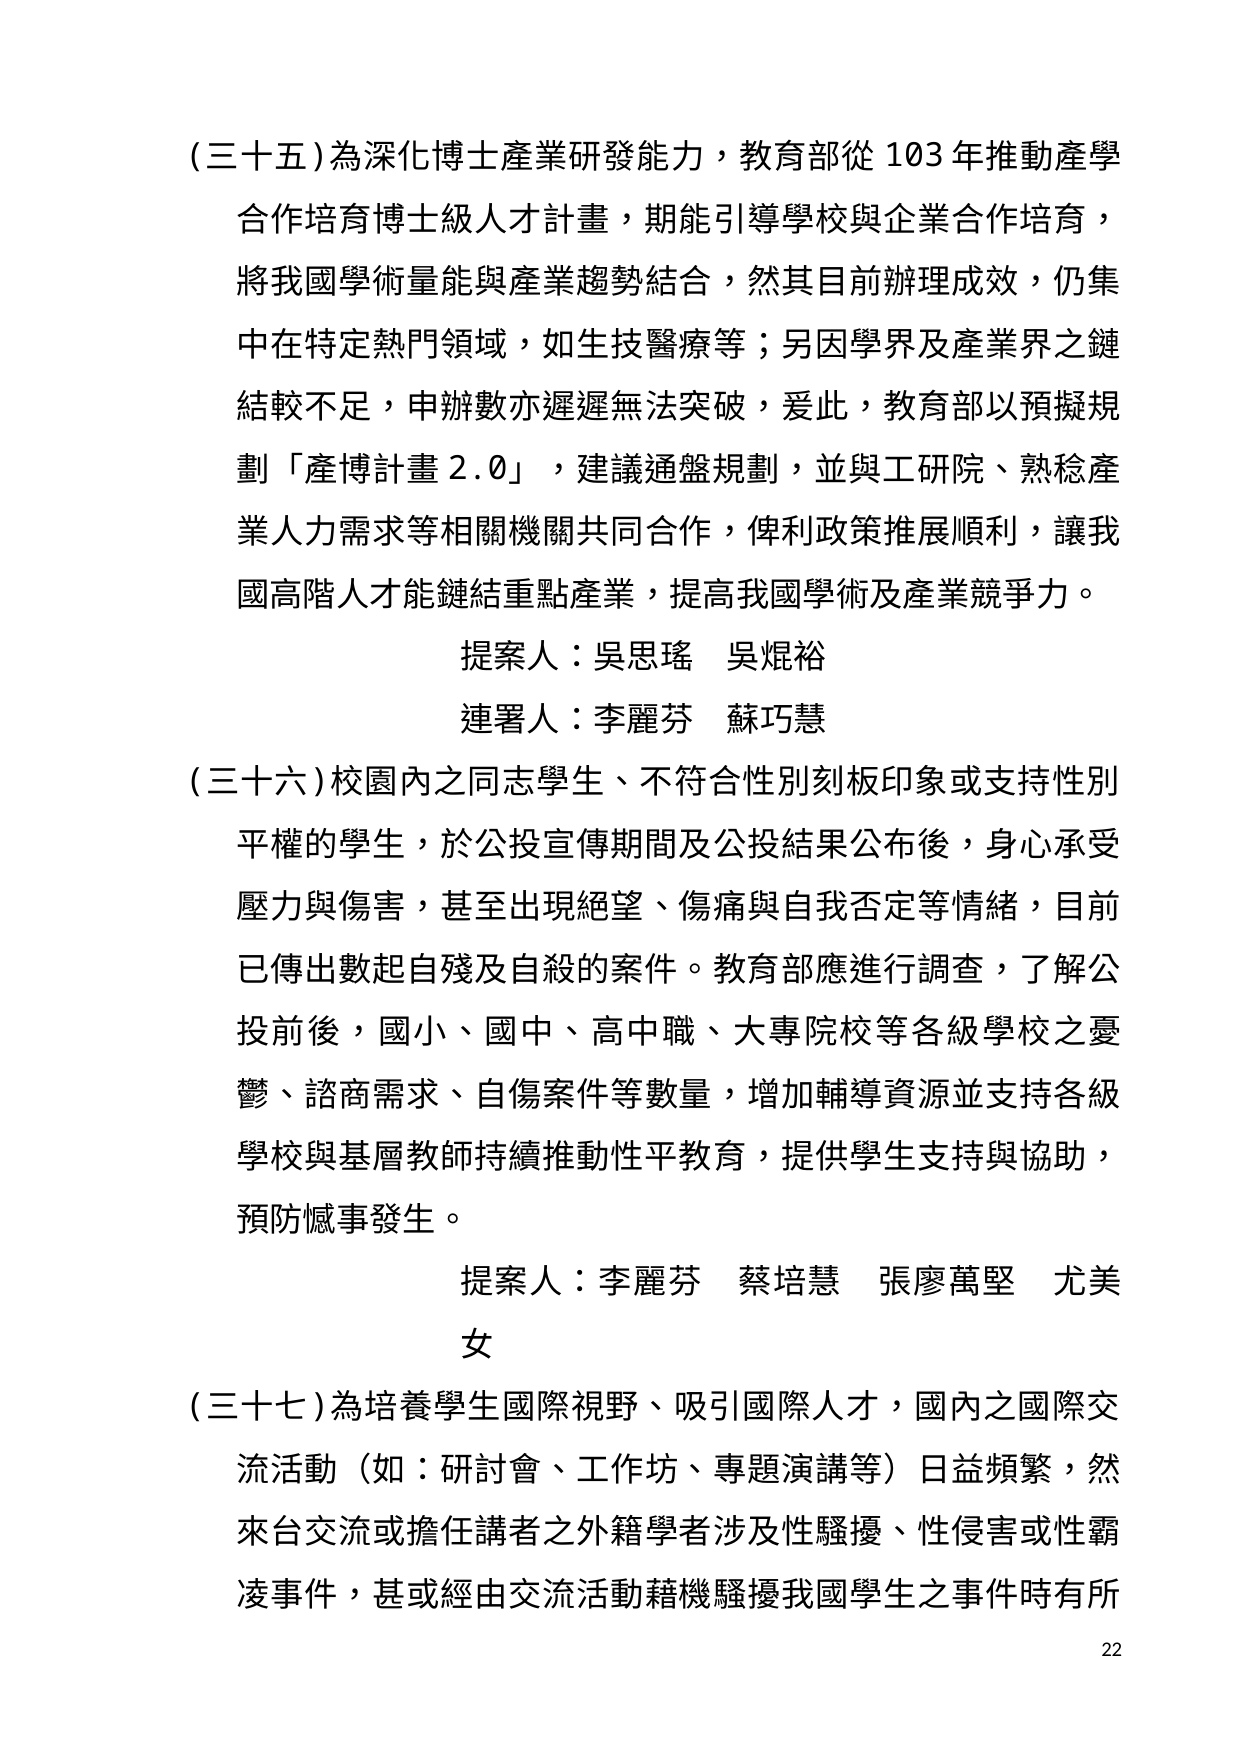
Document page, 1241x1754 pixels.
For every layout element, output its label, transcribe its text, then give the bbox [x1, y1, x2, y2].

text (三十五)為深化博士產業研發能力，教育部從103年推動產學合作培育博士級人才計畫，期能引導學校與企業合作培育，將我國學術量能與產業趨勢結合，然其目前辦理成效，仍集中在特定熱門領域，如生技醫療等；另因學界及產業界之鏈結較不足，申辦數亦遲遲無法突破，爰此，教育部以預擬規劃「產博計畫2.0」，建議通盤規劃，並與工研院、熟稔產業人力需求等相關機關共同合作，俾利政策推展順利，讓我國高階人才能鏈結重點產業，提高我國學術及產業競爭力。 [185, 112, 1122, 612]
text 提案人：吳思瑤 吳焜裕 [460, 612, 1122, 675]
text (三十七)為培養學生國際視野、吸引國際人才，國內之國際交流活動（如：研討會、工作坊、專題演講等）日益頻繁，然來台交流或擔任講者之外籍學者涉及性騷擾、性侵害或性霸凌事件，甚或經由交流活動藉機騷擾我國學生之事件時有所 [185, 1362, 1122, 1612]
text 提案人：李麗芬 蔡培慧 張廖萬堅 尤美女 [460, 1237, 1122, 1362]
text (三十六)校園內之同志學生、不符合性別刻板印象或支持性別平權的學生，於公投宣傳期間及公投結果公布後，身心承受壓力與傷害，甚至出現絕望、傷痛與自我否定等情緒，目前已傳出數起自殘及自殺的案件。教育部應進行調查，了解公投前後，國小、國中、高中職、大專院校等各級學校之憂鬱、諮商需求、自傷案件等數量，增加輔導資源並支持各級學校與基層教師持續推動性平教育，提供學生支持與協助，預防憾事發生。 [185, 737, 1122, 1237]
text 連署人：李麗芬 蘇巧慧 [460, 675, 1122, 737]
